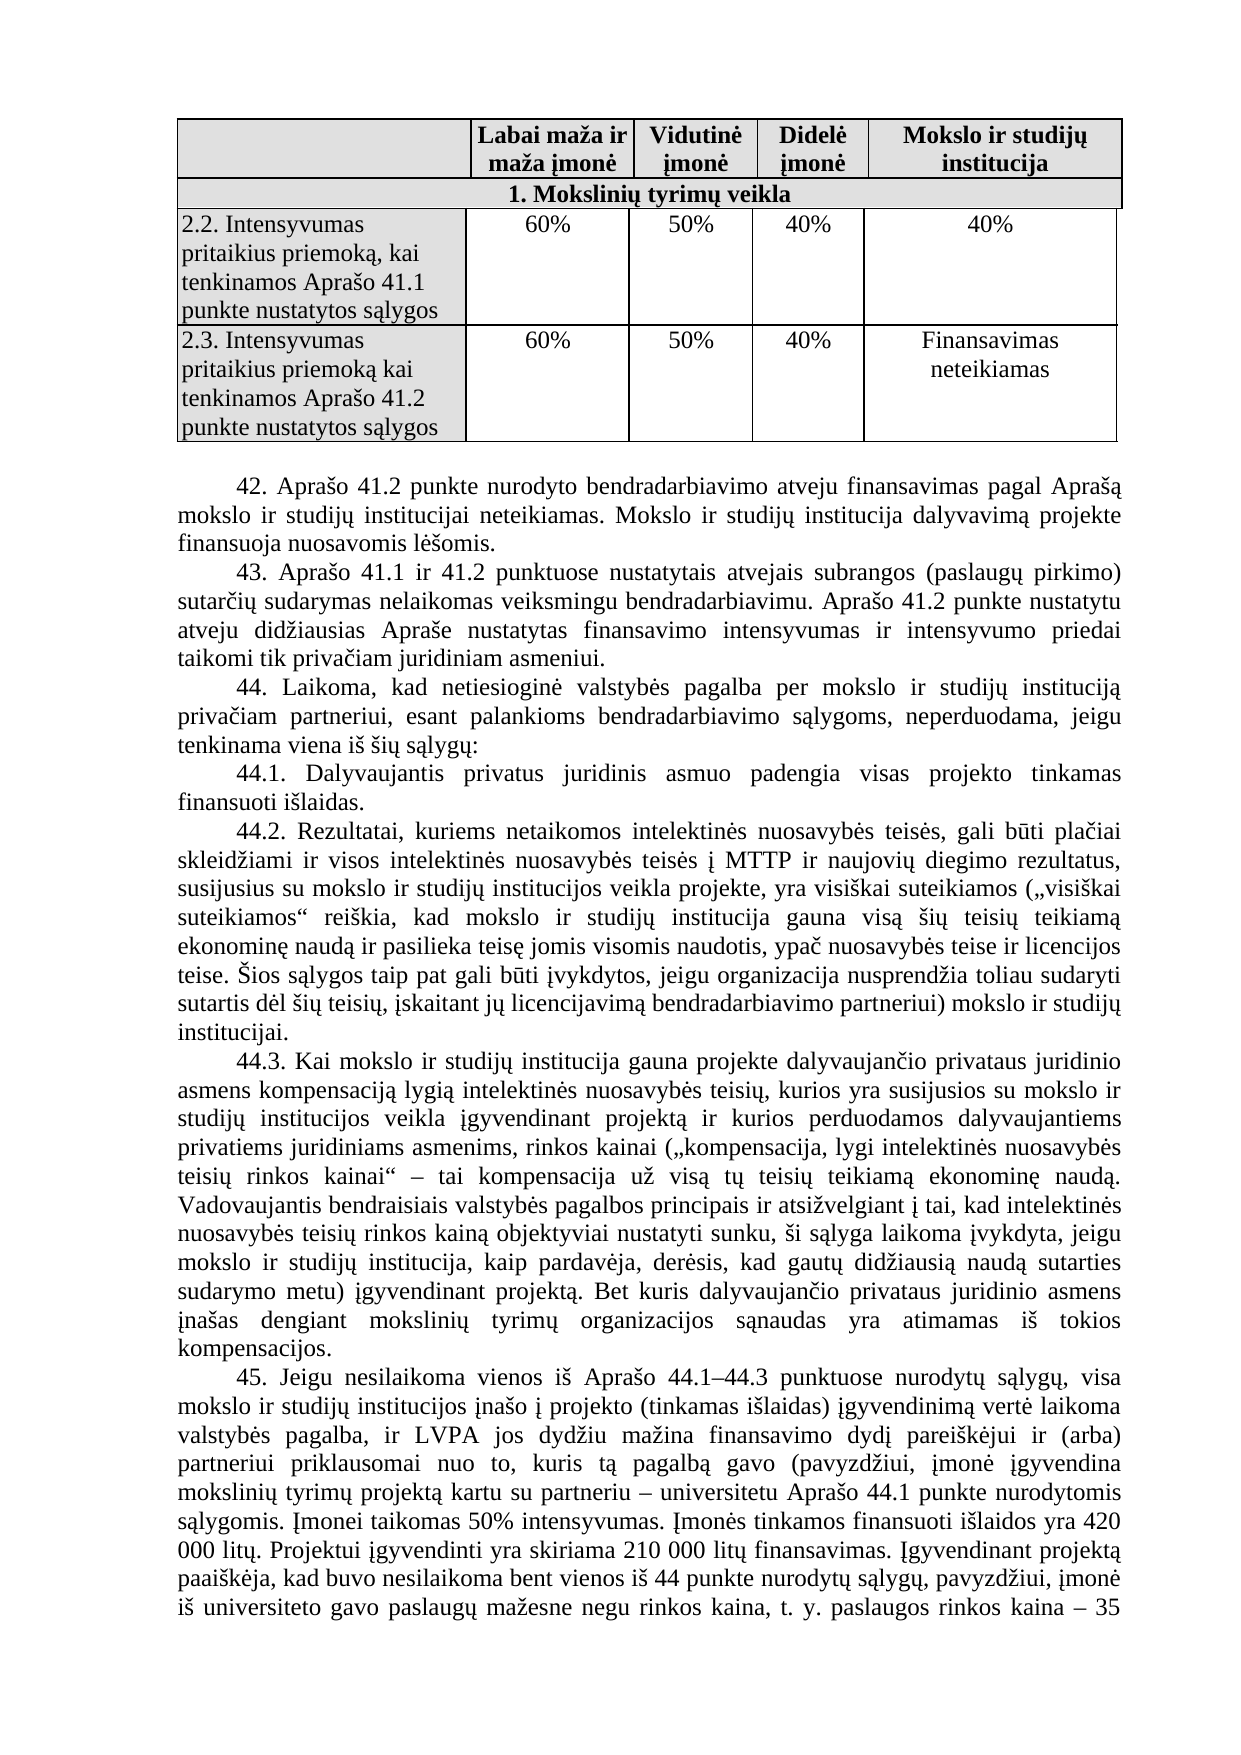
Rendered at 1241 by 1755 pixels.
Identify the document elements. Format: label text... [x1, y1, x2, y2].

table_cell 1. Mokslinių tyrimų veikla [178, 179, 1121, 207]
text 43. Aprašo 41.1 ir 41.2 punktuose nustatytais atvejais subrangos (paslaugų pirkimo) sutarčių sudarymas nelaikomas veiksmingu bendradarbiavimu. Aprašo 41.2 punkte nustatytu atveju didžiausias Apraše nustatytas finansavimo intensyvumas ir intensyvumo priedai taikomi tik privačiam juridiniam asmeniui. [177, 557, 1122, 672]
table_cell 2.3. Intensyvumas pritaikius priemoką kai tenkinamos Aprašo 41.2 punkte nustatytos sąlygos [178, 326, 465, 441]
text 45. Jeigu nesilaikoma vienos iš Aprašo 44.1–44.3 punktuose nurodytų sąlygų, visa mokslo ir studijų institucijos įnašo į projekto (tinkamas išlaidas) įgyvendinimą vertė laikoma valstybės pagalba, ir LVPA jos dydžiu mažina finansavimo dydį pareiškėjui ir (arba) partneriui priklausomai nuo to, kuris tą pagalbą gavo (pavyzdžiui, įmonė įgyvendina mokslinių tyrimų projektą kartu su partneriu – universitetu Aprašo 44.1 punkte nurodytomis sąlygomis. Įmonei taikomas 50% intensyvumas. Įmonės tinkamos finansuoti išlaidos yra 420 000 litų. Projektui įgyvendinti yra skiriama 210 000 litų finansavimas. Įgyvendinant projektą paaiškėja, kad buvo nesilaikoma bent vienos iš 44 punkte nurodytų sąlygų, pavyzdžiui, įmonė iš universiteto gavo paslaugų mažesne negu rinkos kaina, t. y. paslaugos rinkos kaina – 35 [177, 1362, 1122, 1621]
table_header Didelė įmonė [758, 120, 868, 177]
table_cell 2.2. Intensyvumas pritaikius priemoką, kai tenkinamos Aprašo 41.1 punkte nustatytos sąlygos [178, 209, 465, 324]
text 44.1. Dalyvaujantis privatus juridinis asmuo padengia visas projekto tinkamas finansuoti išlaidas. [177, 758, 1122, 816]
table_header [178, 120, 470, 177]
table_cell 50% [630, 326, 752, 441]
table_cell 40% [753, 209, 863, 324]
table_cell 60% [467, 326, 628, 441]
table_header Mokslo ir studijų institucija [869, 120, 1121, 177]
table_header Vidutinė įmonė [635, 120, 757, 177]
table_cell 40% [753, 326, 863, 441]
text 42. Aprašo 41.2 punkte nurodyto bendradarbiavimo atveju finansavimas pagal Aprašą mokslo ir studijų institucijai neteikiamas. Mokslo ir studijų institucija dalyvavimą projekte finansuoja nuosavomis lėšomis. [177, 471, 1122, 557]
table_header Labai maža ir maža įmonė [472, 120, 633, 177]
table_cell [1117, 209, 1122, 324]
text 44. Laikoma, kad netiesioginė valstybės pagalba per mokslo ir studijų instituciją privačiam partneriui, esant palankioms bendradarbiavimo sąlygoms, neperduodama, jeigu tenkinama viena iš šių sąlygų: [177, 672, 1122, 758]
text 44.3. Kai mokslo ir studijų institucija gauna projekte dalyvaujančio privataus juridinio asmens kompensaciją lygią intelektinės nuosavybės teisių, kurios yra susijusios su mokslo ir studijų institucijos veikla įgyvendinant projektą ir kurios perduodamos dalyvaujantiems privatiems juridiniams asmenims, rinkos kainai („kompensacija, lygi intelektinės nuosavybės teisių rinkos kainai“ – tai kompensacija už visą tų teisių teikiamą ekonominę naudą. Vadovaujantis bendraisiais valstybės pagalbos principais ir atsižvelgiant į tai, kad intelektinės nuosavybės teisių rinkos kainą objektyviai nustatyti sunku, ši sąlyga laikoma įvykdyta, jeigu mokslo ir studijų institucija, kaip pardavėja, derėsis, kad gautų didžiausią naudą sutarties sudarymo metu) įgyvendinant projektą. Bet kuris dalyvaujančio privataus juridinio asmens įnašas dengiant mokslinių tyrimų organizacijos sąnaudas yra atimamas iš tokios kompensacijos. [177, 1046, 1122, 1362]
table_cell Finansavimas neteikiamas [865, 326, 1116, 441]
table_cell [1117, 324, 1122, 441]
text 44.2. Rezultatai, kuriems netaikomos intelektinės nuosavybės teisės, gali būti plačiai skleidžiami ir visos intelektinės nuosavybės teisės į MTTP ir naujovių diegimo rezultatus, susijusius su mokslo ir studijų institucijos veikla projekte, yra visiškai suteikiamos („visiškai suteikiamos“ reiškia, kad mokslo ir studijų institucija gauna visą šių teisių teikiamą ekonominę naudą ir pasilieka teisę jomis visomis naudotis, ypač nuosavybės teise ir licencijos teise. Šios sąlygos taip pat gali būti įvykdytos, jeigu organizacija nusprendžia toliau sudaryti sutartis dėl šių teisių, įskaitant jų licencijavimą bendradarbiavimo partneriui) mokslo ir studijų institucijai. [177, 816, 1122, 1046]
table_cell 40% [865, 209, 1116, 324]
table_cell 50% [630, 209, 752, 324]
table_cell 60% [467, 209, 628, 324]
